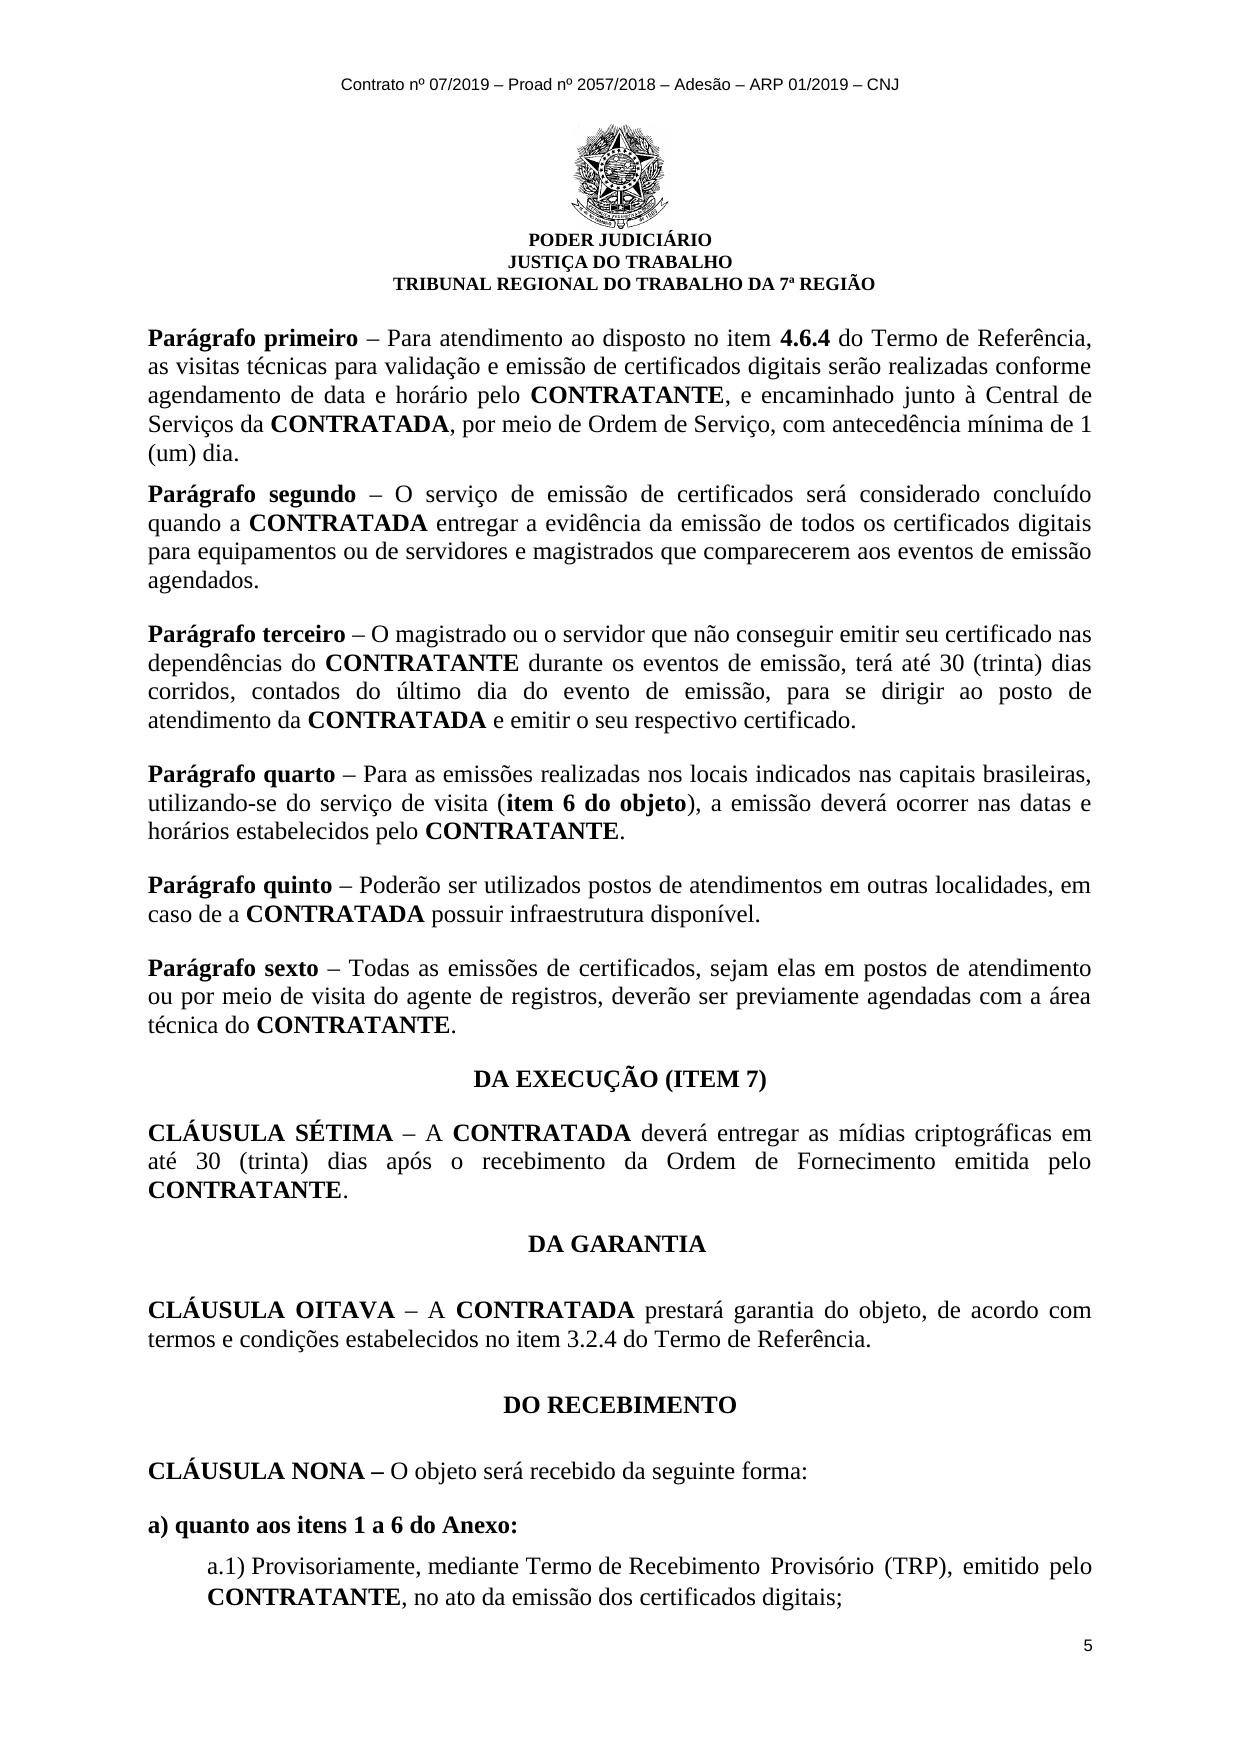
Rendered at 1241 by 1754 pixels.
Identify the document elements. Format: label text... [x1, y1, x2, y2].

text DA EXECUÇÃO (ITEM 7) [148, 1064, 1092, 1093]
text Parágrafo terceiro – O magistrado ou o servidor que não conseguir emitir seu certificado nas dependências do CONTRATANTE durante os eventos de emissão, terá até 30 (trinta) dias corridos, contados do último dia do evento de emissão, para se dirigir ao posto de atendimento da CONTRATADA e emitir o seu respectivo certificado. [148, 619, 1092, 734]
text Parágrafo primeiro – Para atendimento ao disposto no item 4.6.4 do Termo de Referência, as visitas técnicas para validação e emissão de certificados digitais serão realizadas conforme agendamento de data e horário pelo CONTRATANTE, e encaminhado junto à Central de Serviços da CONTRATADA, por meio de Ordem de Serviço, com antecedência mínima de 1 (um) dia. [148, 323, 1092, 466]
text a.1) Provisoriamente, mediante Termo de Recebimento Provisório (TRP), emitido pelo CONTRATANTE, no ato da emissão dos certificados digitais; [207, 1551, 1092, 1610]
text CLÁUSULA SÉTIMA – A CONTRATADA deverá entregar as mídias criptográficas em até 30 (trinta) dias após o recebimento da Ordem de Fornecimento emitida pelo CONTRATANTE. [148, 1118, 1092, 1204]
text DO RECEBIMENTO [148, 1390, 1092, 1419]
text Parágrafo quinto – Poderão ser utilizados postos de atendimentos em outras localidades, em caso de a CONTRATADA possuir infraestrutura disponível. [148, 870, 1092, 928]
text CLÁUSULA OITAVA – A CONTRATADA prestará garantia do objeto, de acordo com termos e condições estabelecidos no item 3.2.4 do Termo de Referência. [148, 1295, 1092, 1353]
text Parágrafo sexto – Todas as emissões de certificados, sejam elas em postos de atendimento ou por meio de visita do agente de registros, deverão ser previamente agendadas com a área técnica do CONTRATANTE. [148, 953, 1092, 1039]
text Parágrafo segundo – O serviço de emissão de certificados será considerado concluído quando a CONTRATADA entregar a evidência da emissão de todos os certificados digitais para equipamentos ou de servidores e magistrados que comparecerem aos eventos de emissão agendados. [148, 479, 1092, 594]
text Parágrafo quarto – Para as emissões realizadas nos locais indicados nas capitais brasileiras, utilizando-se do serviço de visita (item 6 do objeto), a emissão deverá ocorrer nas datas e horários estabelecidos pelo CONTRATANTE. [148, 759, 1092, 845]
text a) quanto aos itens 1 a 6 do Anexo: [148, 1510, 1092, 1539]
text DA GARANTIA [148, 1229, 1092, 1258]
text CLÁUSULA NONA – O objeto será recebido da seguinte forma: [148, 1456, 1092, 1485]
